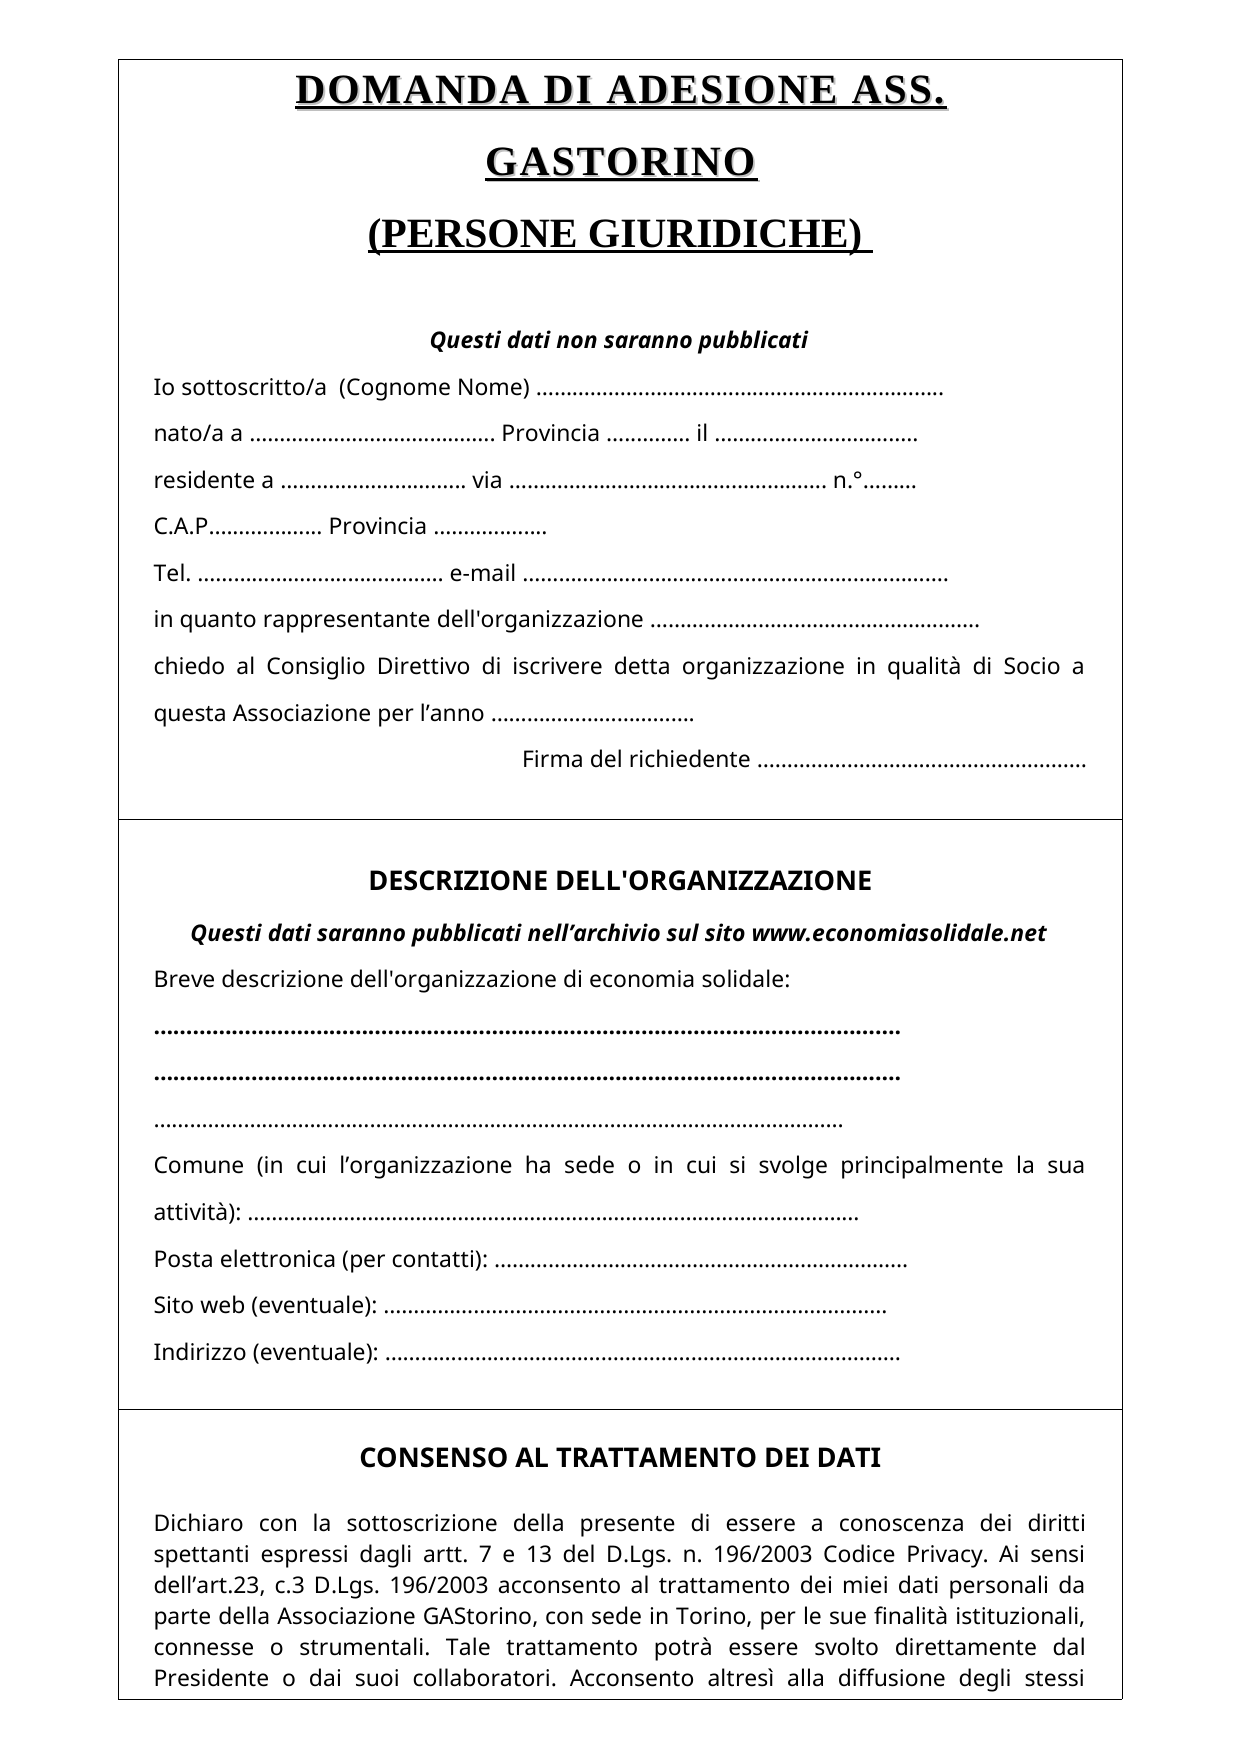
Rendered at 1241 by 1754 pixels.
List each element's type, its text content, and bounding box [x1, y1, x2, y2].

table_cell DESCRIZIONE DELL'ORGANIZZAZIONE Questi dati saranno pubblicati nell’archivio sul sito www.economiasolidale.net Breve descrizione dell'organizzazione di economia solidale: ……………………………………………………………………………………………………. ……………………………………………………………………………………………………. ……………………………………………………………………………………………………. Comune (in cui l’organizzazione ha sede o in cui si svolge principalmente la sua attività): ………………………………………………………………………………………… Posta elettronica (per contatti): …………………………………………………………… Sito web (eventuale): ………………………………………………………………………… Indirizzo (eventuale): ………………………………………………………………………….. [119, 820, 1122, 1408]
table_header DOMANDA DI ADESIONE Ass. GAStorino (PERSONE GIURIDICHE) Questi dati non saranno pubblicati Io sottoscritto/a (Cognome Nome) ………………………………………………………….. nato/a a ………………………………….. Provincia …..……… il ………..………………….. residente a ……….…………….….. via ……….……………………………………. n.°……… C.A.P.……………... Provincia …................ Tel. ………………….......…………. e-mail ………………………...............................…………. in quanto rappresentante dell'organizzazione ………………………………………………. chiedo al Consiglio Direttivo di iscrivere detta organizzazione in qualità di Socio a questa Associazione per l’anno ……………………………. Firma del richiedente ………………………………………………. [119, 60, 1122, 819]
table_cell CONSENSO AL TRATTAMENTO DEI DATI Dichiaro con la sottoscrizione della presente di essere a conoscenza dei diritti spettanti espressi dagli artt. 7 e 13 del D.Lgs. n. 196/2003 Codice Privacy. Ai sensi dell’art.23, c.3 D.Lgs. 196/2003 acconsento al trattamento dei miei dati personali da parte della Associazione GAStorino, con sede in Torino, per le sue finalità istituzionali, connesse o strumentali. Tale trattamento potrà essere svolto direttamente dal Presidente o dai suoi collaboratori. Acconsento altresì alla diffusione degli stessi [119, 1410, 1122, 1698]
